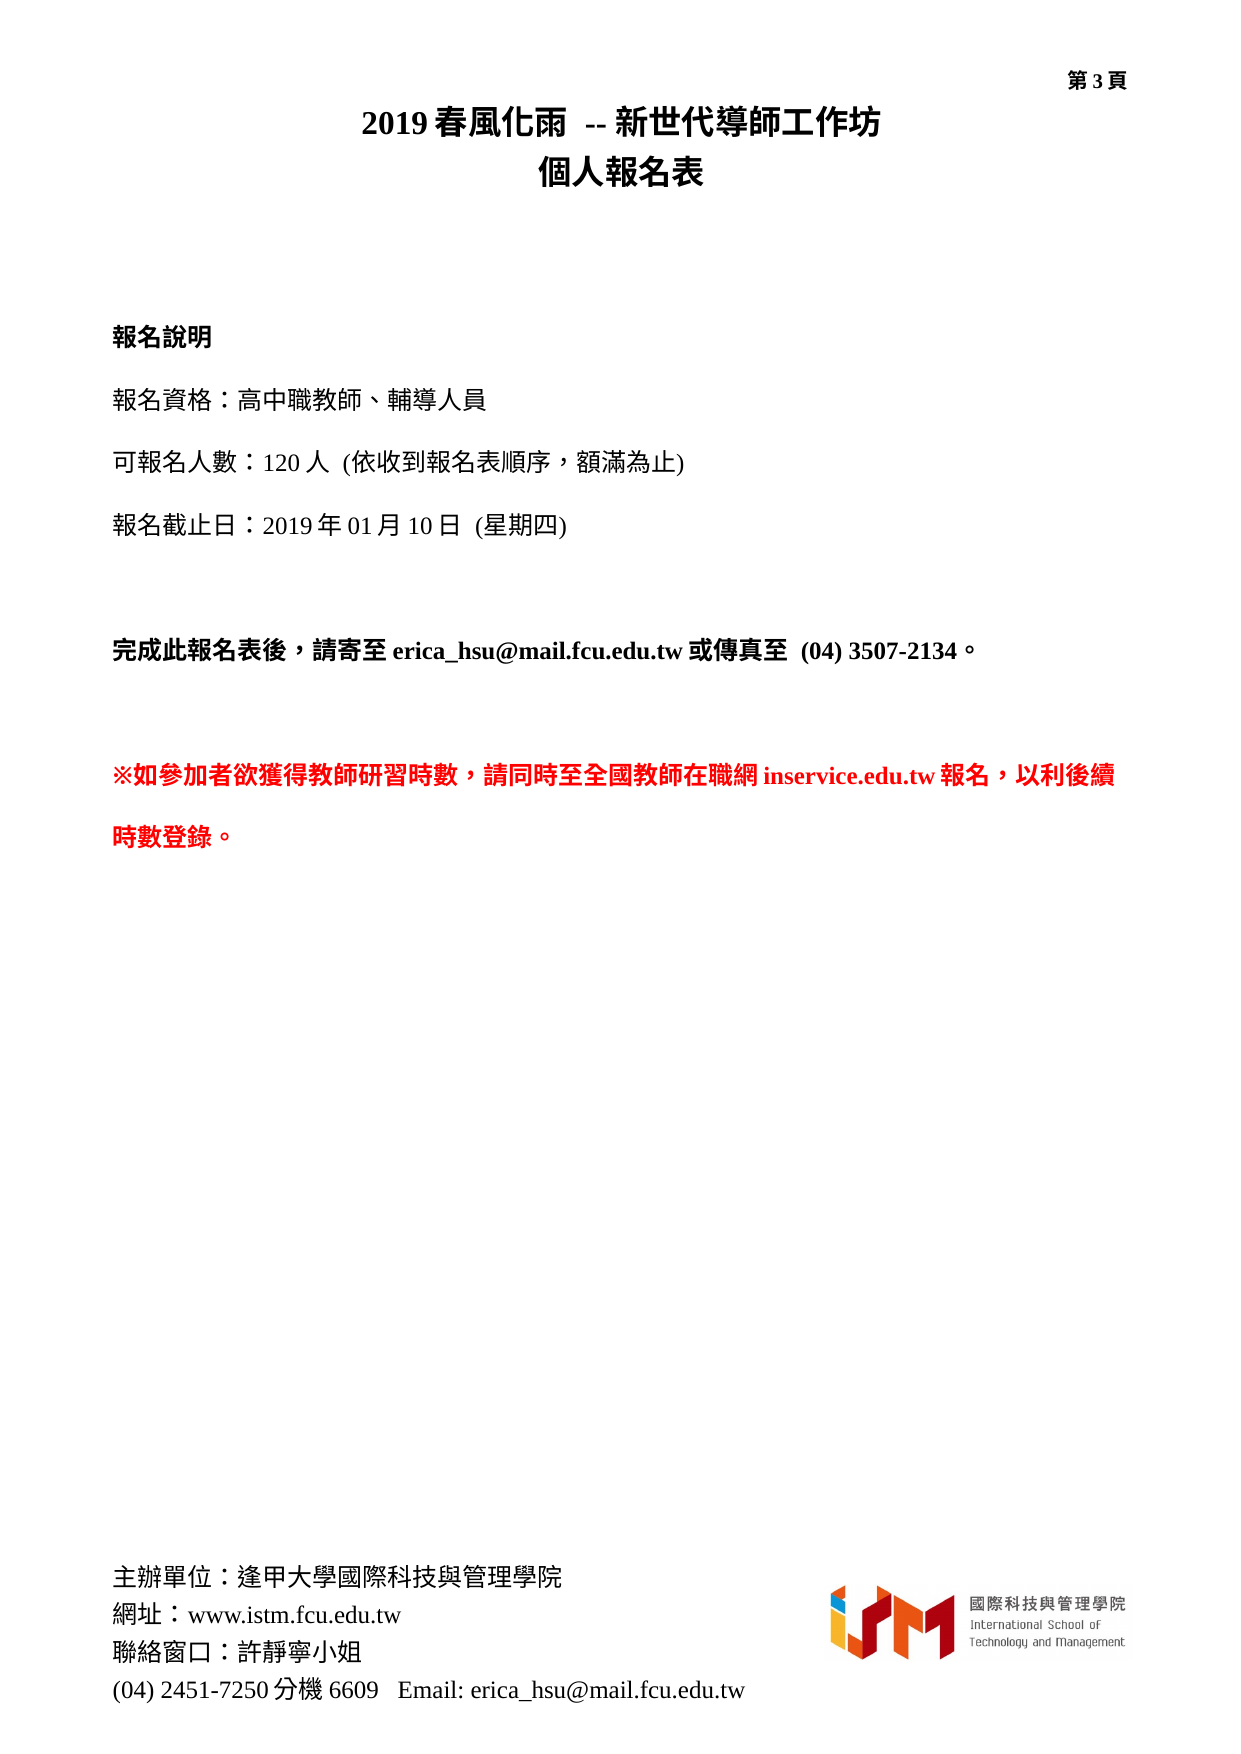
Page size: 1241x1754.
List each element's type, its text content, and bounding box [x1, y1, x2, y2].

text 報名說明 [112, 294, 1128, 357]
text 報名截止日：2019年01月10日 (星期四) [112, 482, 1128, 544]
text ※如參加者欲獲得教師研習時數，請同時至全國教師在職網inservice.edu.tw報名，以利後續時數登錄。 [112, 732, 1128, 857]
text 報名資格：高中職教師、輔導人員 [112, 357, 1128, 419]
text 完成此報名表後，請寄至erica_hsu@mail.fcu.edu.tw或傳真至 (04) 3507-2134。 [112, 607, 1128, 669]
text 可報名人數：120人 (依收到報名表順序，額滿為止) [112, 419, 1128, 482]
